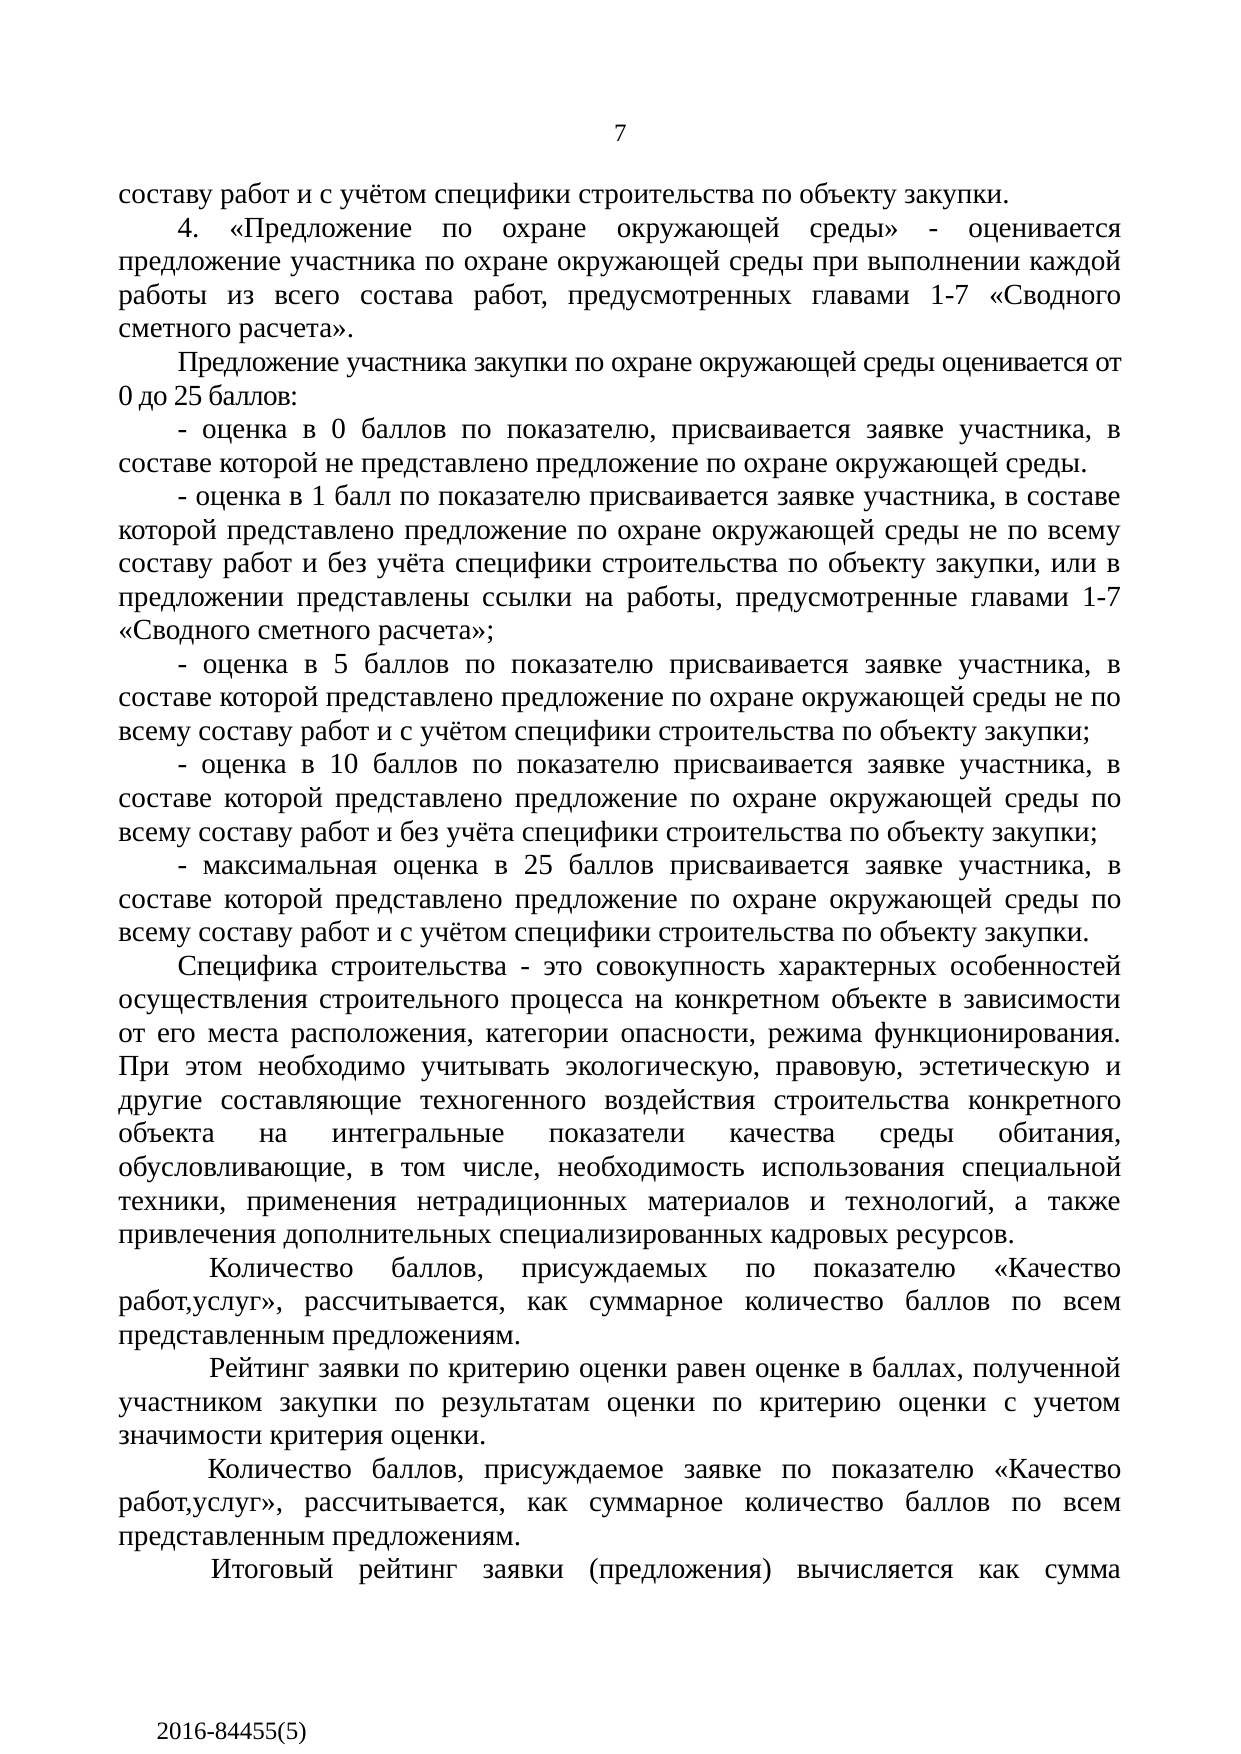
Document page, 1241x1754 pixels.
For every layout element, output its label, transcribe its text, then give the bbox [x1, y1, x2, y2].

text - оценка в 5 баллов по показателю присваивается заявке участника, в составе которой представлено предложение по охране окружающей среды не по всему составу работ и с учётом специфики строительства по объекту закупки; [118, 646, 1122, 747]
text Количество баллов, присуждаемых по показателю «Качество работ,услуг», рассчитывается, как суммарное количество баллов по всем представленным предложениям. [118, 1250, 1122, 1350]
text 4. «Предложение по охране окружающей среды» - оценивается предложение участника по охране окружающей среды при выполнении каждой работы из всего состава работ, предусмотренных главами 1-7 «Сводного сметного расчета». [118, 210, 1122, 344]
text - оценка в 1 балл по показателю присваивается заявке участника, в составе которой представлено предложение по охране окружающей среды не по всему составу работ и без учёта специфики строительства по объекту закупки, или в предложении представлены ссылки на работы, предусмотренные главами 1-7 «Сводного сметного расчета»; [118, 478, 1122, 646]
text - оценка в 0 баллов по показателю, присваивается заявке участника, в составе которой не представлено предложение по охране окружающей среды. [118, 411, 1122, 478]
text Предложение участника закупки по охране окружающей среды оценивается от 0 до 25 баллов: [118, 344, 1122, 411]
text - оценка в 10 баллов по показателю присваивается заявке участника, в составе которой представлено предложение по охране окружающей среды по всему составу работ и без учёта специфики строительства по объекту закупки; [118, 747, 1122, 847]
text Количество баллов, присуждаемое заявке по показателю «Качество работ,услуг», рассчитывается, как суммарное количество баллов по всем представленным предложениям. [118, 1451, 1122, 1552]
text Специфика строительства - это совокупность характерных особенностей осуществления строительного процесса на конкретном объекте в зависимости от его места расположения, категории опасности, режима функционирования. При этом необходимо учитывать экологическую, правовую, эстетическую и другие составляющие техногенного воздействия строительства конкретного объекта на интегральные показатели качества среды обитания, обусловливающие, в том числе, необходимость использования специальной техники, применения нетрадиционных материалов и технологий, а также привлечения дополнительных специализированных кадровых ресурсов. [118, 948, 1122, 1250]
text Итоговый рейтинг заявки (предложения) вычисляется как сумма [118, 1552, 1122, 1585]
text составу работ и с учётом специфики строительства по объекту закупки. [118, 176, 1122, 210]
text - максимальная оценка в 25 баллов присваивается заявке участника, в составе которой представлено предложение по охране окружающей среды по всему составу работ и с учётом специфики строительства по объекту закупки. [118, 847, 1122, 948]
text Рейтинг заявки по критерию оценки равен оценке в баллах, полученной участником закупки по результатам оценки по критерию оценки с учетом значимости критерия оценки. [118, 1350, 1122, 1451]
